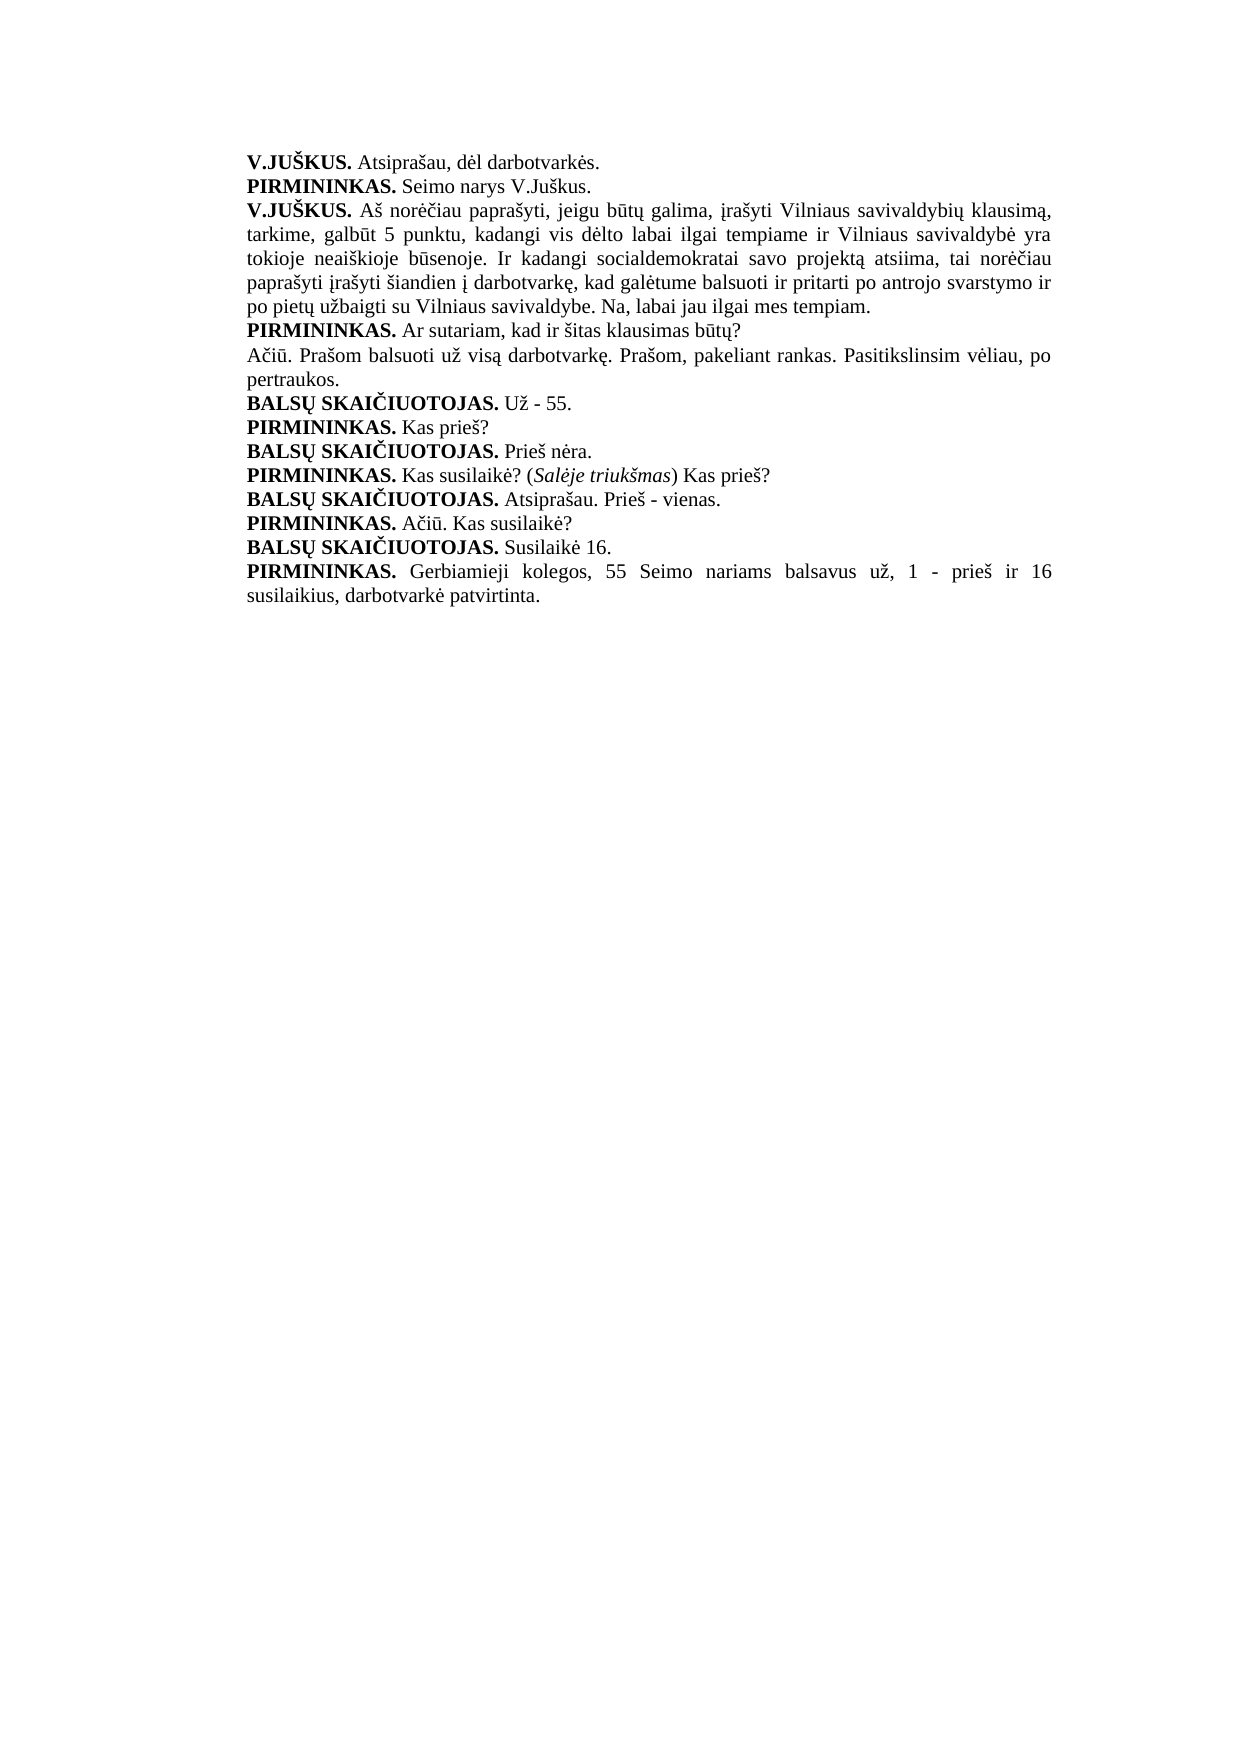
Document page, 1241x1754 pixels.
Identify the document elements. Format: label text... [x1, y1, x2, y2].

text BALSŲ SKAIČIUOTOJAS. Susilaikė 16. [247, 535, 1053, 559]
text PIRMININKAS. Ačiū. Kas susilaikė? [247, 511, 1053, 535]
text PIRMININKAS. Kas prieš? [247, 415, 1053, 439]
text BALSŲ SKAIČIUOTOJAS. Atsiprašau. Prieš - vienas. [247, 487, 1053, 511]
text BALSŲ SKAIČIUOTOJAS. Už - 55. [247, 391, 1053, 415]
text PIRMININKAS. Kas susilaikė? (Salėje triukšmas) Kas prieš? [247, 463, 1053, 487]
text PIRMININKAS. Ar sutariam, kad ir šitas klausimas būtų? [247, 318, 1053, 342]
text V.JUŠKUS. Aš norėčiau paprašyti, jeigu būtų galima, įrašyti Vilniaus savivaldybių klausimą, tarkime, galbūt 5 punktu, kadangi vis dėlto labai ilgai tempiame ir Vilniaus savivaldybė yra tokioje neaiškioje būsenoje. Ir kadangi socialdemokratai savo projektą atsiima, tai norėčiau paprašyti įrašyti šiandien į darbotvarkę, kad galėtume balsuoti ir pritarti po antrojo svarstymo ir po pietų užbaigti su Vilniaus savivaldybe. Na, labai jau ilgai mes tempiam. [247, 198, 1053, 318]
text PIRMININKAS. Gerbiamieji kolegos, 55 Seimo nariams balsavus už, 1 - prieš ir 16 susilaikius, darbotvarkė patvirtinta. [247, 559, 1053, 607]
text PIRMININKAS. Seimo narys V.Juškus. [247, 174, 1053, 198]
text BALSŲ SKAIČIUOTOJAS. Prieš nėra. [247, 439, 1053, 463]
text Ačiū. Prašom balsuoti už visą darbotvarkę. Prašom, pakeliant rankas. Pasitikslinsim vėliau, po pertraukos. [247, 342, 1053, 391]
text V.JUŠKUS. Atsiprašau, dėl darbotvarkės. [247, 150, 1053, 174]
